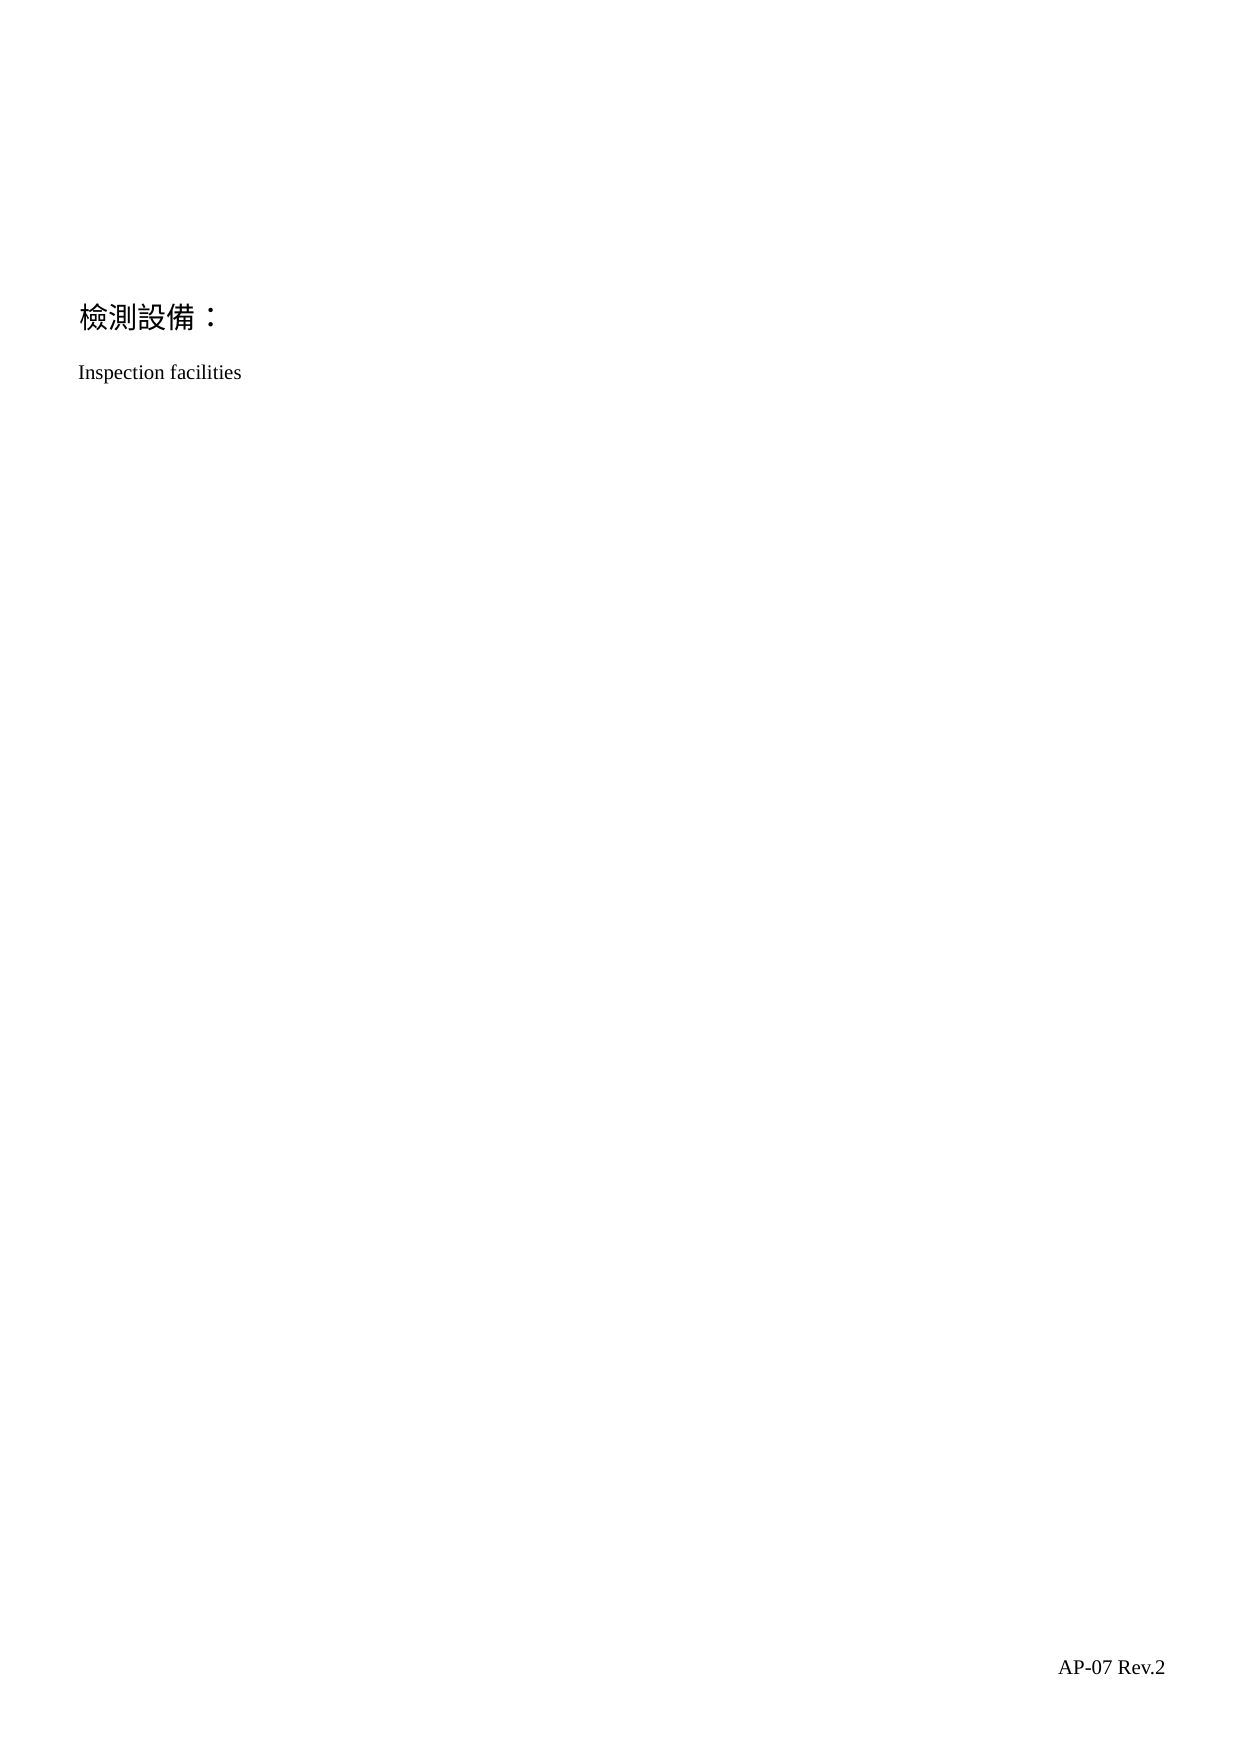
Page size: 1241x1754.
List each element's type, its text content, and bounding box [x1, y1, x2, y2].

table_cell 檢測設備： Inspection facilities [75, 104, 1156, 629]
